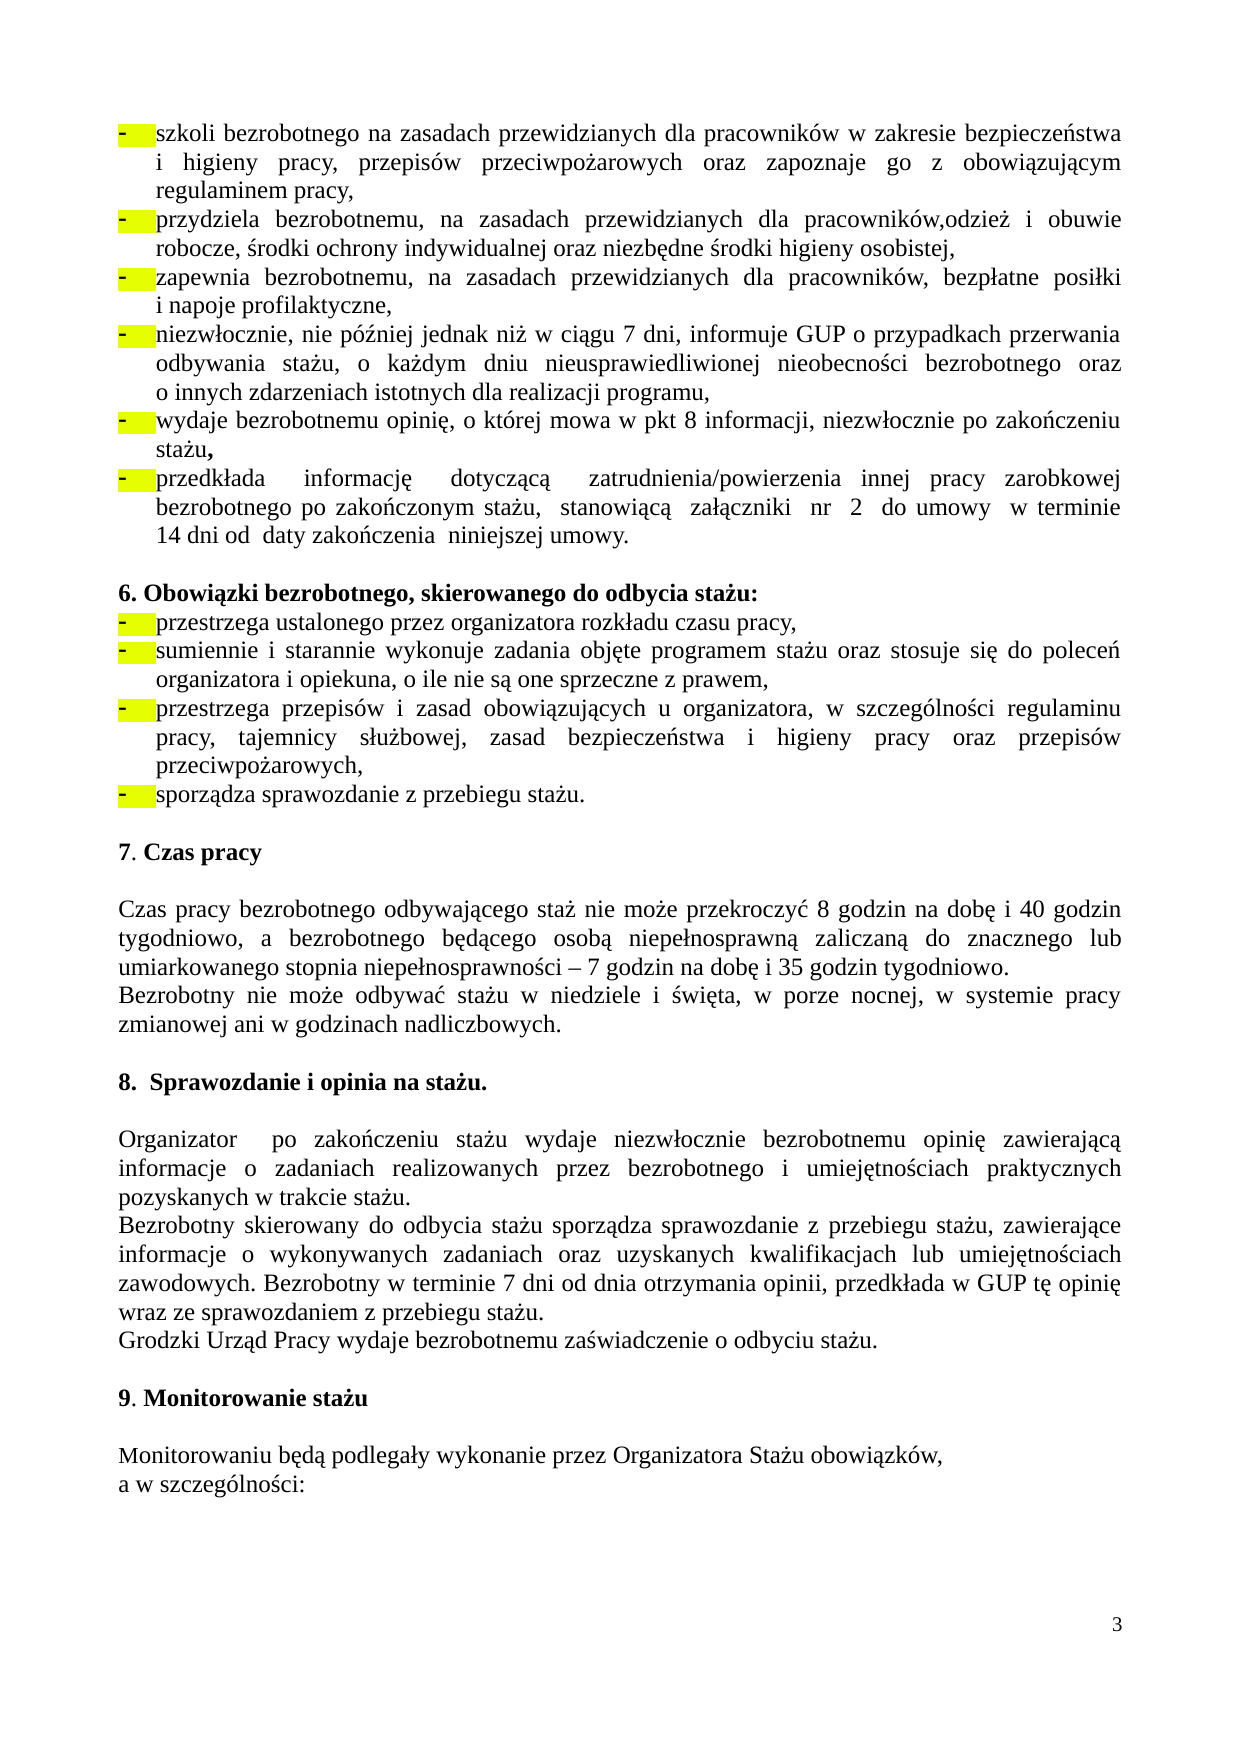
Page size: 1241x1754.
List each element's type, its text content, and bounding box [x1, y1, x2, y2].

list szkoli bezrobotnego na zasadach przewidzianych dla pracowników w zakresie bezpieczeństwa i higieny pracy, przepisów przeciwpożarowych oraz zapoznaje go z obowiązującym regulaminem pracy, [118, 118, 1122, 204]
text 6. Obowiązki bezrobotnego, skierowanego do odbycia stażu: [118, 578, 1122, 607]
text 9. Monitorowanie stażu [118, 1383, 1122, 1412]
text Grodzki Urząd Pracy wydaje bezrobotnemu zaświadczenie o odbyciu stażu. [118, 1326, 1122, 1354]
list przestrzega ustalonego przez organizatora rozkładu czasu pracy, [118, 607, 1122, 636]
list zapewnia bezrobotnemu, na zasadach przewidzianych dla pracowników, bezpłatne posiłki i napoje profilaktyczne, [118, 262, 1122, 319]
list przedkłada informację dotyczącą zatrudnienia/powierzenia innej pracy zarobkowej bezrobotnego po zakończonym stażu, stanowiącą załączniki nr 2 do umowy w terminie 14 dni od daty zakończenia niniejszej umowy. [118, 463, 1122, 549]
list wydaje bezrobotnemu opinię, o której mowa w pkt 8 informacji, niezwłocznie po zakończeniu stażu, [118, 406, 1122, 463]
list sporządza sprawozdanie z przebiegu stażu. [118, 779, 1122, 808]
list przestrzega przepisów i zasad obowiązujących u organizatora, w szczególności regulaminu pracy, tajemnicy służbowej, zasad bezpieczeństwa i higieny pracy oraz przepisów przeciwpożarowych, [118, 693, 1122, 779]
text a w szczególności: [118, 1469, 1122, 1498]
text Czas pracy bezrobotnego odbywającego staż nie może przekroczyć 8 godzin na dobę i 40 godzin tygodniowo, a bezrobotnego będącego osobą niepełnosprawną zaliczaną do znacznego lub umiarkowanego stopnia niepełnosprawności – 7 godzin na dobę i 35 godzin tygodniowo. [118, 894, 1122, 981]
list przydziela bezrobotnemu, na zasadach przewidzianych dla pracowników,odzież i obuwie robocze, środki ochrony indywidualnej oraz niezbędne środki higieny osobistej, [118, 204, 1122, 262]
text 7. Czas pracy [118, 837, 1122, 866]
list niezwłocznie, nie później jednak niż w ciągu 7 dni, informuje GUP o przypadkach przerwania odbywania stażu, o każdym dniu nieusprawiedliwionej nieobecności bezrobotnego oraz o innych zdarzeniach istotnych dla realizacji programu, [118, 319, 1122, 406]
list sumiennie i starannie wykonuje zadania objęte programem stażu oraz stosuje się do poleceń organizatora i opiekuna, o ile nie są one sprzeczne z prawem, [118, 636, 1122, 693]
text Organizator po zakończeniu stażu wydaje niezwłocznie bezrobotnemu opinię zawierającą informacje o zadaniach realizowanych przez bezrobotnego i umiejętnościach praktycznych pozyskanych w trakcie stażu. [118, 1124, 1122, 1211]
text Bezrobotny nie może odbywać stażu w niedziele i święta, w porze nocnej, w systemie pracy zmianowej ani w godzinach nadliczbowych. [118, 981, 1122, 1038]
text Bezrobotny skierowany do odbycia stażu sporządza sprawozdanie z przebiegu stażu, zawierające informacje o wykonywanych zadaniach oraz uzyskanych kwalifikacjach lub umiejętnościach zawodowych. Bezrobotny w terminie 7 dni od dnia otrzymania opinii, przedkłada w GUP tę opinię wraz ze sprawozdaniem z przebiegu stażu. [118, 1211, 1122, 1326]
text Monitorowaniu będą podlegały wykonanie przez Organizatora Stażu obowiązków, [118, 1441, 1122, 1469]
text 8. Sprawozdanie i opinia na stażu. [118, 1067, 1122, 1096]
